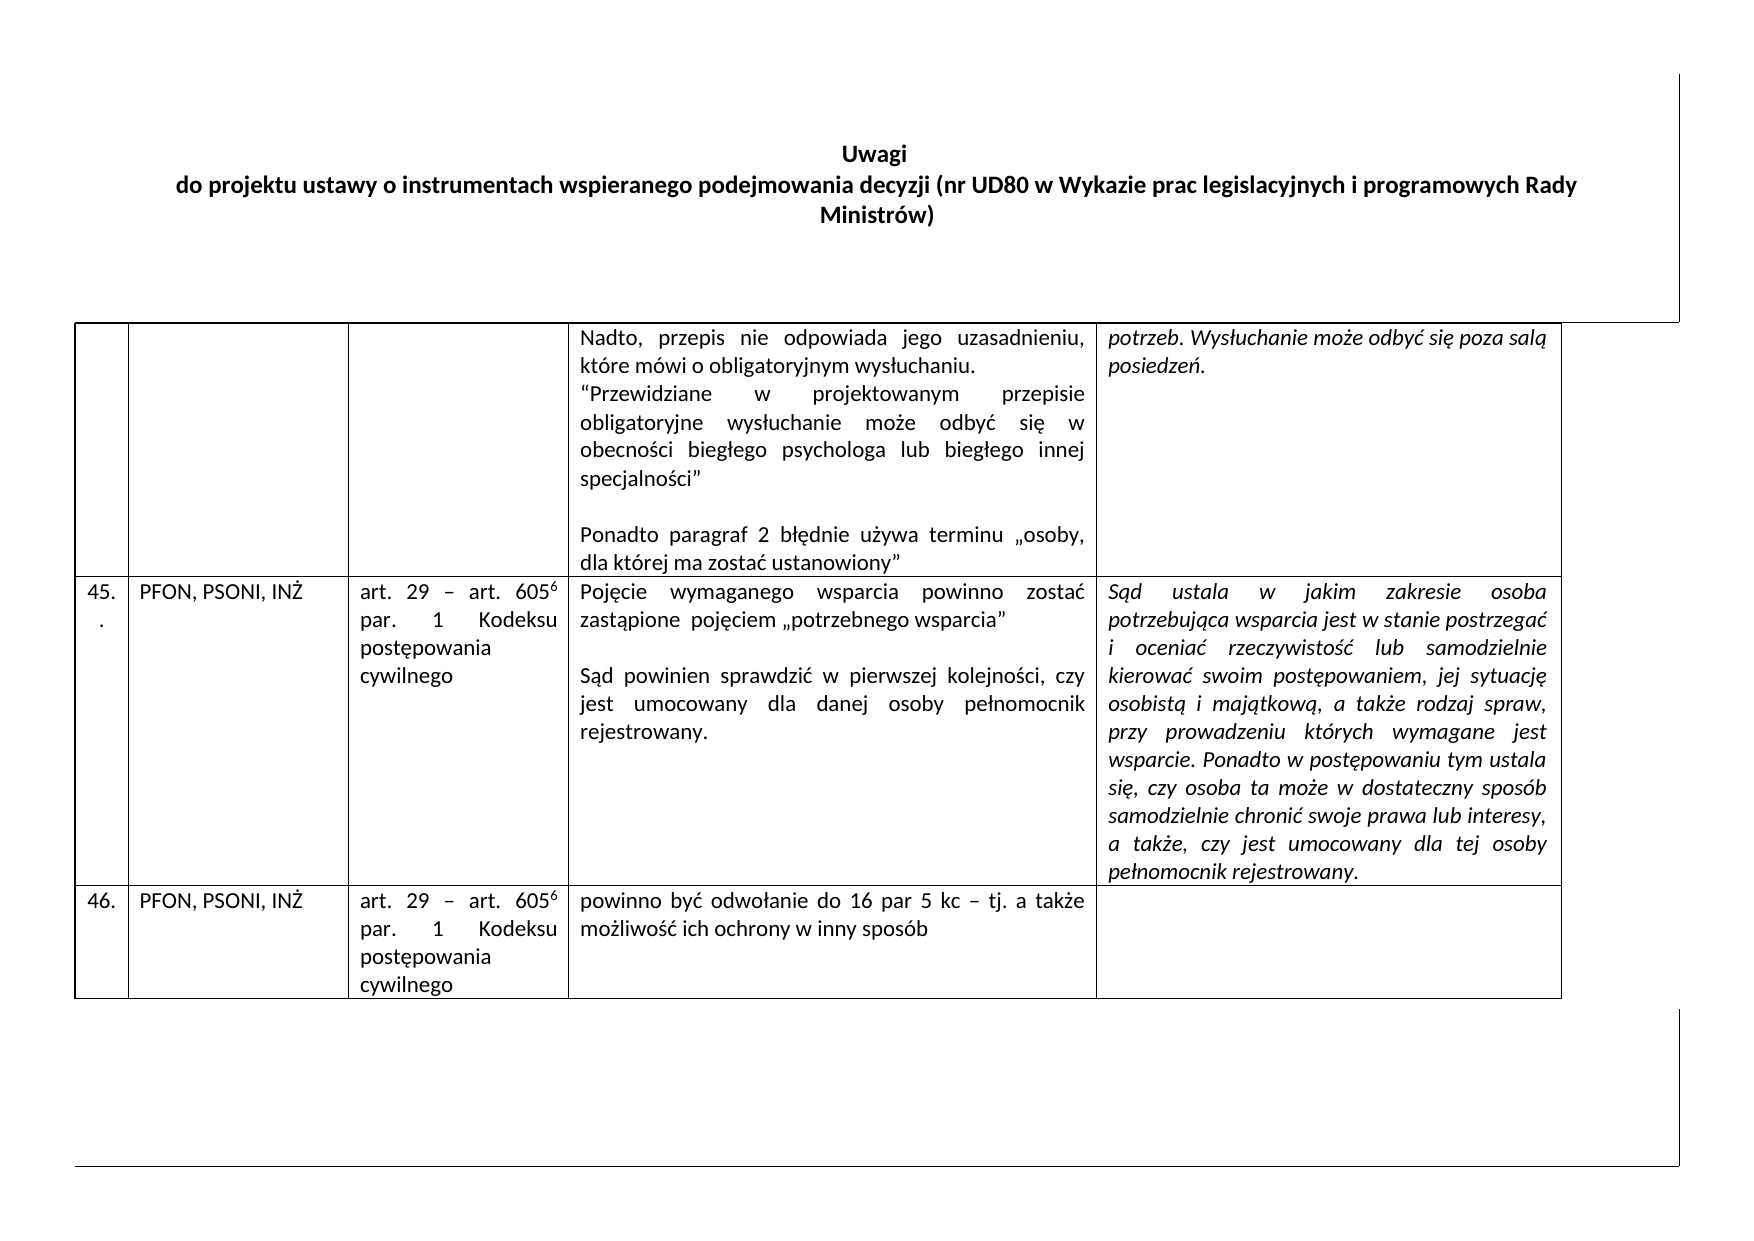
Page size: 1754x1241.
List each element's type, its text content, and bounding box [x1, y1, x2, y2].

table_cell 45.. [76, 577, 128, 885]
table_cell [76, 324, 128, 576]
table_cell art. 29 – art. 6056 par. 1 Kodeksu postępowania cywilnego [349, 886, 568, 998]
table_cell PFON, PSONI, INŻ [129, 577, 348, 885]
table_cell art. 29 – art. 6056 par. 1 Kodeksu postępowania cywilnego [349, 577, 568, 885]
table_cell [349, 324, 568, 576]
table_cell Pojęcie wymaganego wsparcia powinno zostać zastąpione pojęciem „potrzebnego wsparcia” Sąd powinien sprawdzić w pierwszej kolejności, czy jest umocowany dla danej osoby pełnomocnik rejestrowany. [569, 577, 1096, 885]
table_cell 46. [76, 886, 128, 998]
table_cell [129, 324, 348, 576]
table_cell Sąd ustala w jakim zakresie osoba potrzebująca wsparcia jest w stanie postrzegać i oceniać rzeczywistość lub samodzielnie kierować swoim postępowaniem, jej sytuację osobistą i majątkową, a także rodzaj spraw, przy prowadzeniu których wymagane jest wsparcie. Ponadto w postępowaniu tym ustala się, czy osoba ta może w dostateczny sposób samodzielnie chronić swoje prawa lub interesy, a także, czy jest umocowany dla tej osoby pełnomocnik rejestrowany. [1097, 577, 1561, 885]
table_cell [1097, 886, 1561, 998]
table_cell potrzeb. Wysłuchanie może odbyć się poza salą posiedzeń. [1097, 324, 1561, 576]
table_cell Nadto, przepis nie odpowiada jego uzasadnieniu, które mówi o obligatoryjnym wysłuchaniu. “Przewidziane w projektowanym przepisie obligatoryjne wysłuchanie może odbyć się w obecności biegłego psychologa lub biegłego innej specjalności” Ponadto paragraf 2 błędnie używa terminu „osoby, dla której ma zostać ustanowiony” [569, 324, 1096, 576]
table_cell PFON, PSONI, INŻ [129, 886, 348, 998]
table_cell powinno być odwołanie do 16 par 5 kc – tj. a także możliwość ich ochrony w inny sposób [569, 886, 1096, 998]
